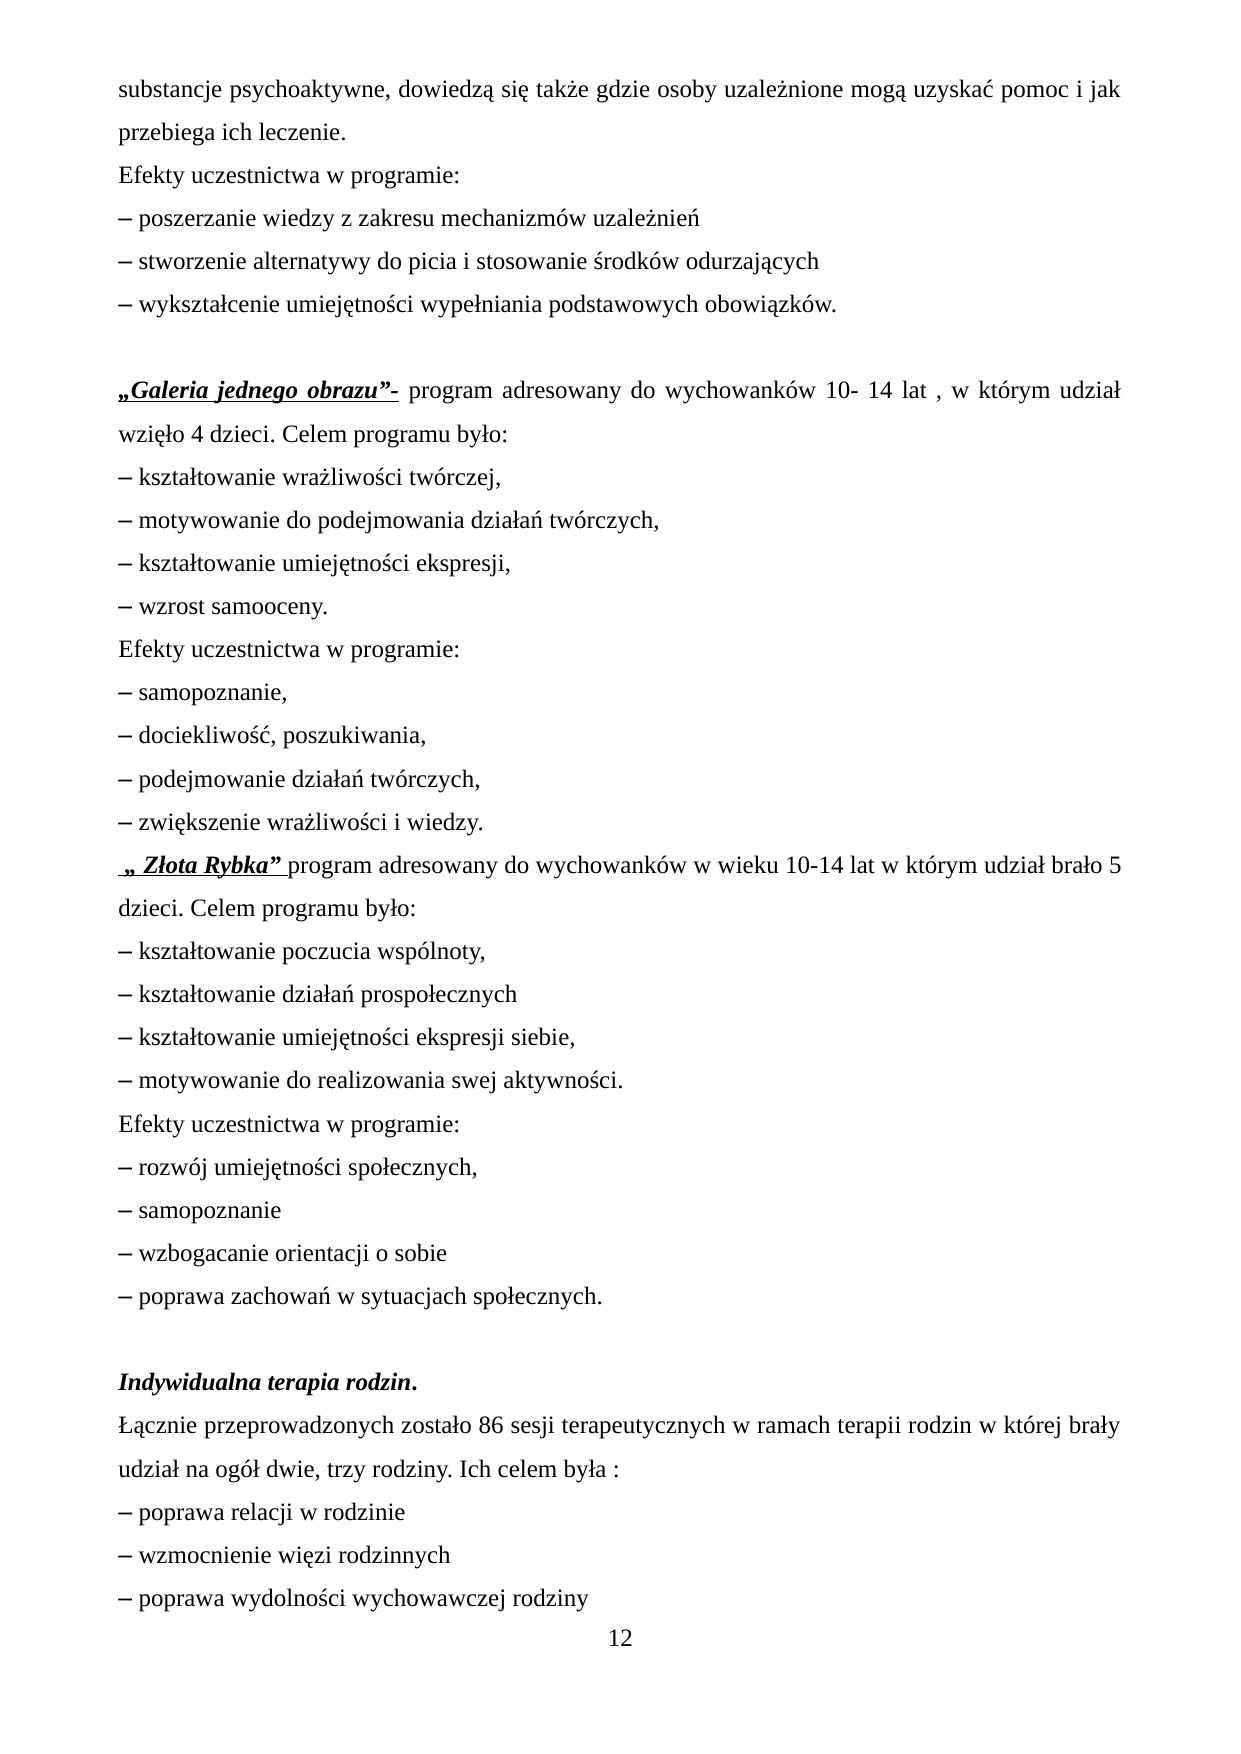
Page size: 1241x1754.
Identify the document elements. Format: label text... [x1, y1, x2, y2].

list motywowanie do realizowania swej aktywności. [118, 1066, 1122, 1094]
list motywowanie do podejmowania działań twórczych, [118, 505, 1122, 534]
list kształtowanie poczucia wspólnoty, [118, 936, 1122, 965]
list stworzenie alternatywy do picia i stosowanie środków odurzających [118, 246, 1122, 275]
text Efekty uczestnictwa w programie: [118, 160, 1122, 189]
list poprawa zachowań w sytuacjach społecznych. [118, 1281, 1122, 1310]
text Efekty uczestnictwa w programie: [118, 634, 1122, 663]
text „ Złota Rybka” program adresowany do wychowanków w wieku 10-14 lat w którym udział brało 5 dzieci. Celem programu było: [118, 850, 1122, 922]
text Łącznie przeprowadzonych zostało 86 sesji terapeutycznych w ramach terapii rodzin w której brały udział na ogół dwie, trzy rodziny. Ich celem była : [118, 1411, 1122, 1482]
list kształtowanie umiejętności ekspresji, [118, 548, 1122, 577]
list samopoznanie, [118, 677, 1122, 706]
text Efekty uczestnictwa w programie: [118, 1109, 1122, 1137]
list wzrost samooceny. [118, 591, 1122, 620]
list wykształcenie umiejętności wypełniania podstawowych obowiązków. [118, 289, 1122, 318]
text Indywidualna terapia rodzin. [118, 1367, 1122, 1396]
list dociekliwość, poszukiwania, [118, 721, 1122, 749]
list wzmocnienie więzi rodzinnych [118, 1540, 1122, 1569]
list kształtowanie wrażliwości twórczej, [118, 462, 1122, 491]
list rozwój umiejętności społecznych, [118, 1152, 1122, 1181]
list zwiększenie wrażliwości i wiedzy. [118, 807, 1122, 836]
list kształtowanie działań prospołecznych [118, 979, 1122, 1008]
list poszerzanie wiedzy z zakresu mechanizmów uzależnień [118, 203, 1122, 232]
text „Galeria jednego obrazu”- program adresowany do wychowanków 10- 14 lat , w którym udział wzięło 4 dzieci. Celem programu było: [118, 376, 1122, 447]
list substancje psychoaktywne, dowiedzą się także gdzie osoby uzależnione mogą uzyskać pomoc i jak przebiega ich leczenie. [118, 74, 1122, 146]
list podejmowanie działań twórczych, [118, 764, 1122, 792]
list poprawa wydolności wychowawczej rodziny [118, 1583, 1122, 1612]
list poprawa relacji w rodzinie [118, 1497, 1122, 1526]
list kształtowanie umiejętności ekspresji siebie, [118, 1022, 1122, 1051]
list samopoznanie [118, 1195, 1122, 1224]
list wzbogacanie orientacji o sobie [118, 1238, 1122, 1267]
